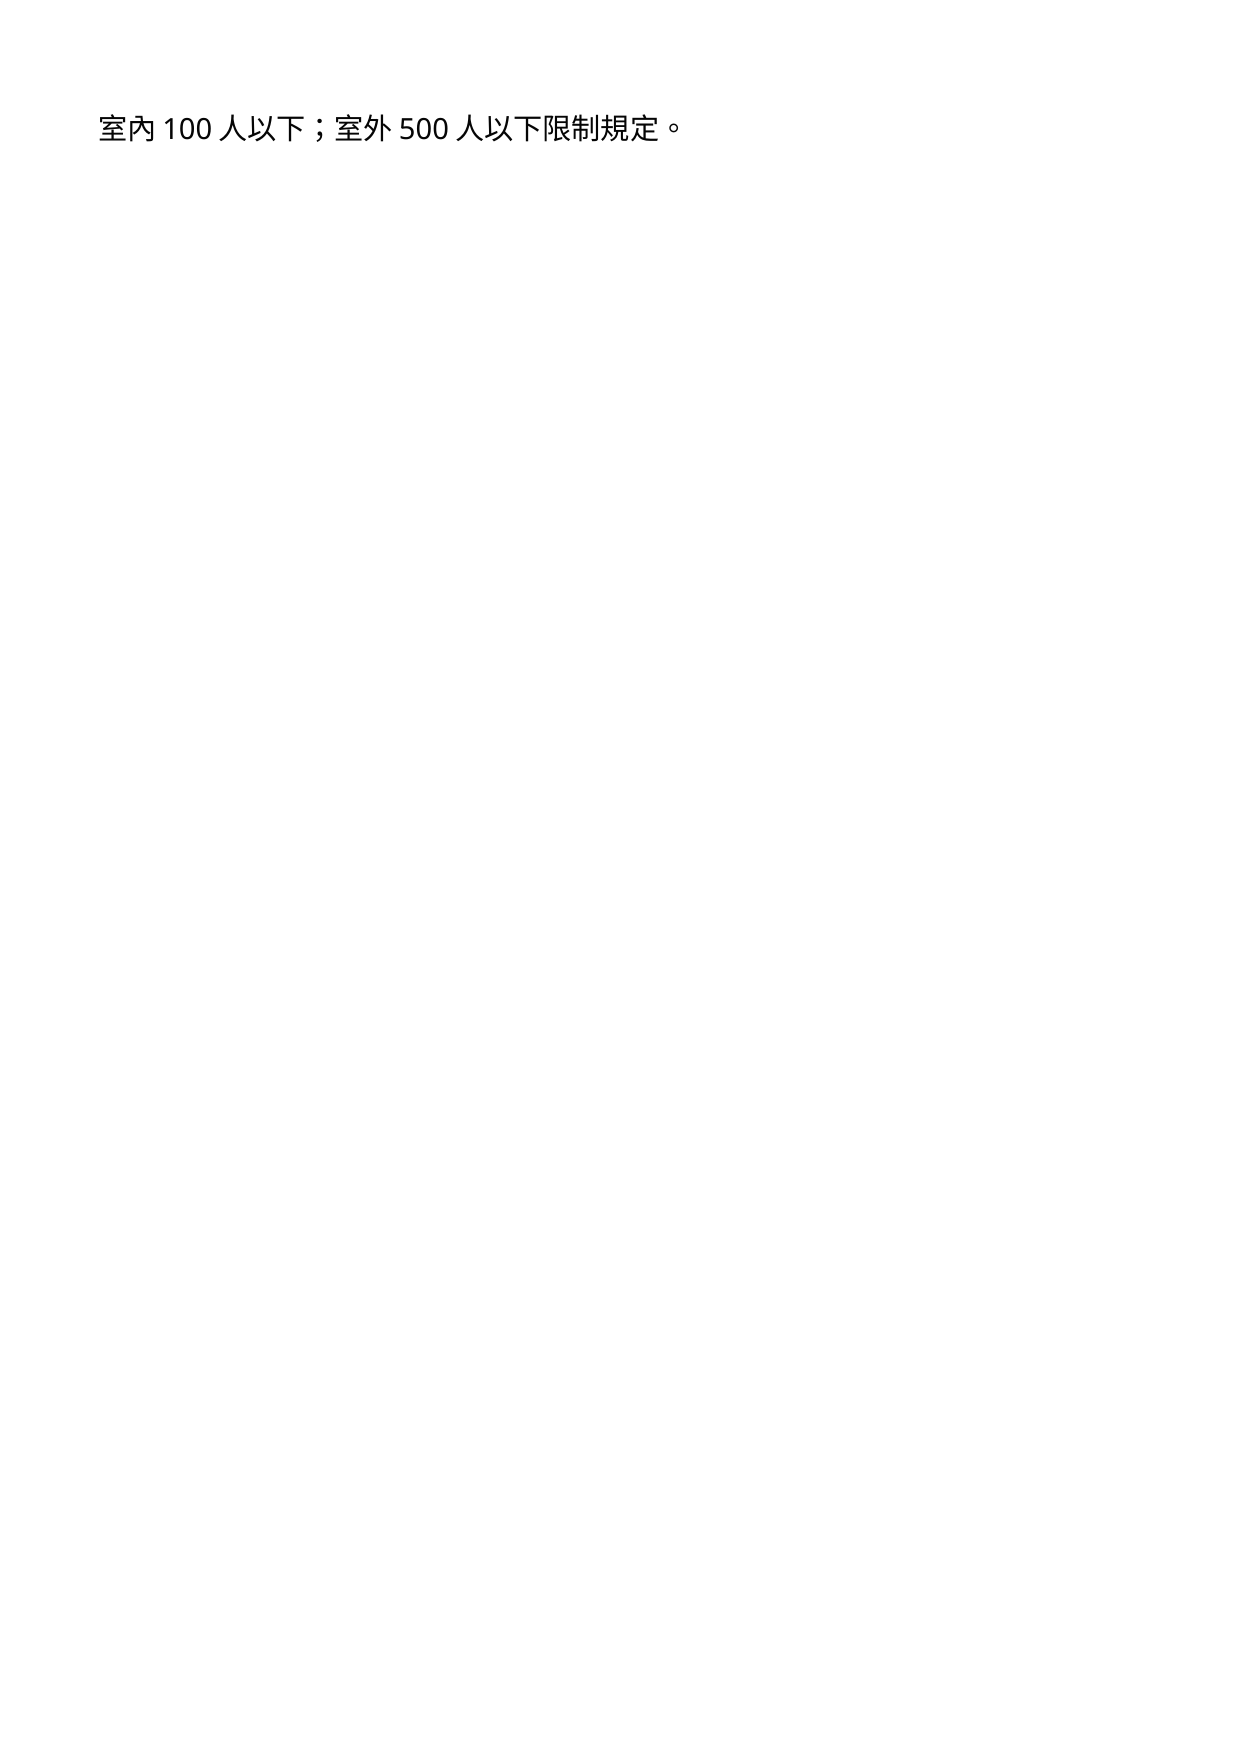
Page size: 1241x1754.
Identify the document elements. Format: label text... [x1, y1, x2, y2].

text 室內100人以下；室外500人以下限制規定。 [75, 89, 1165, 164]
